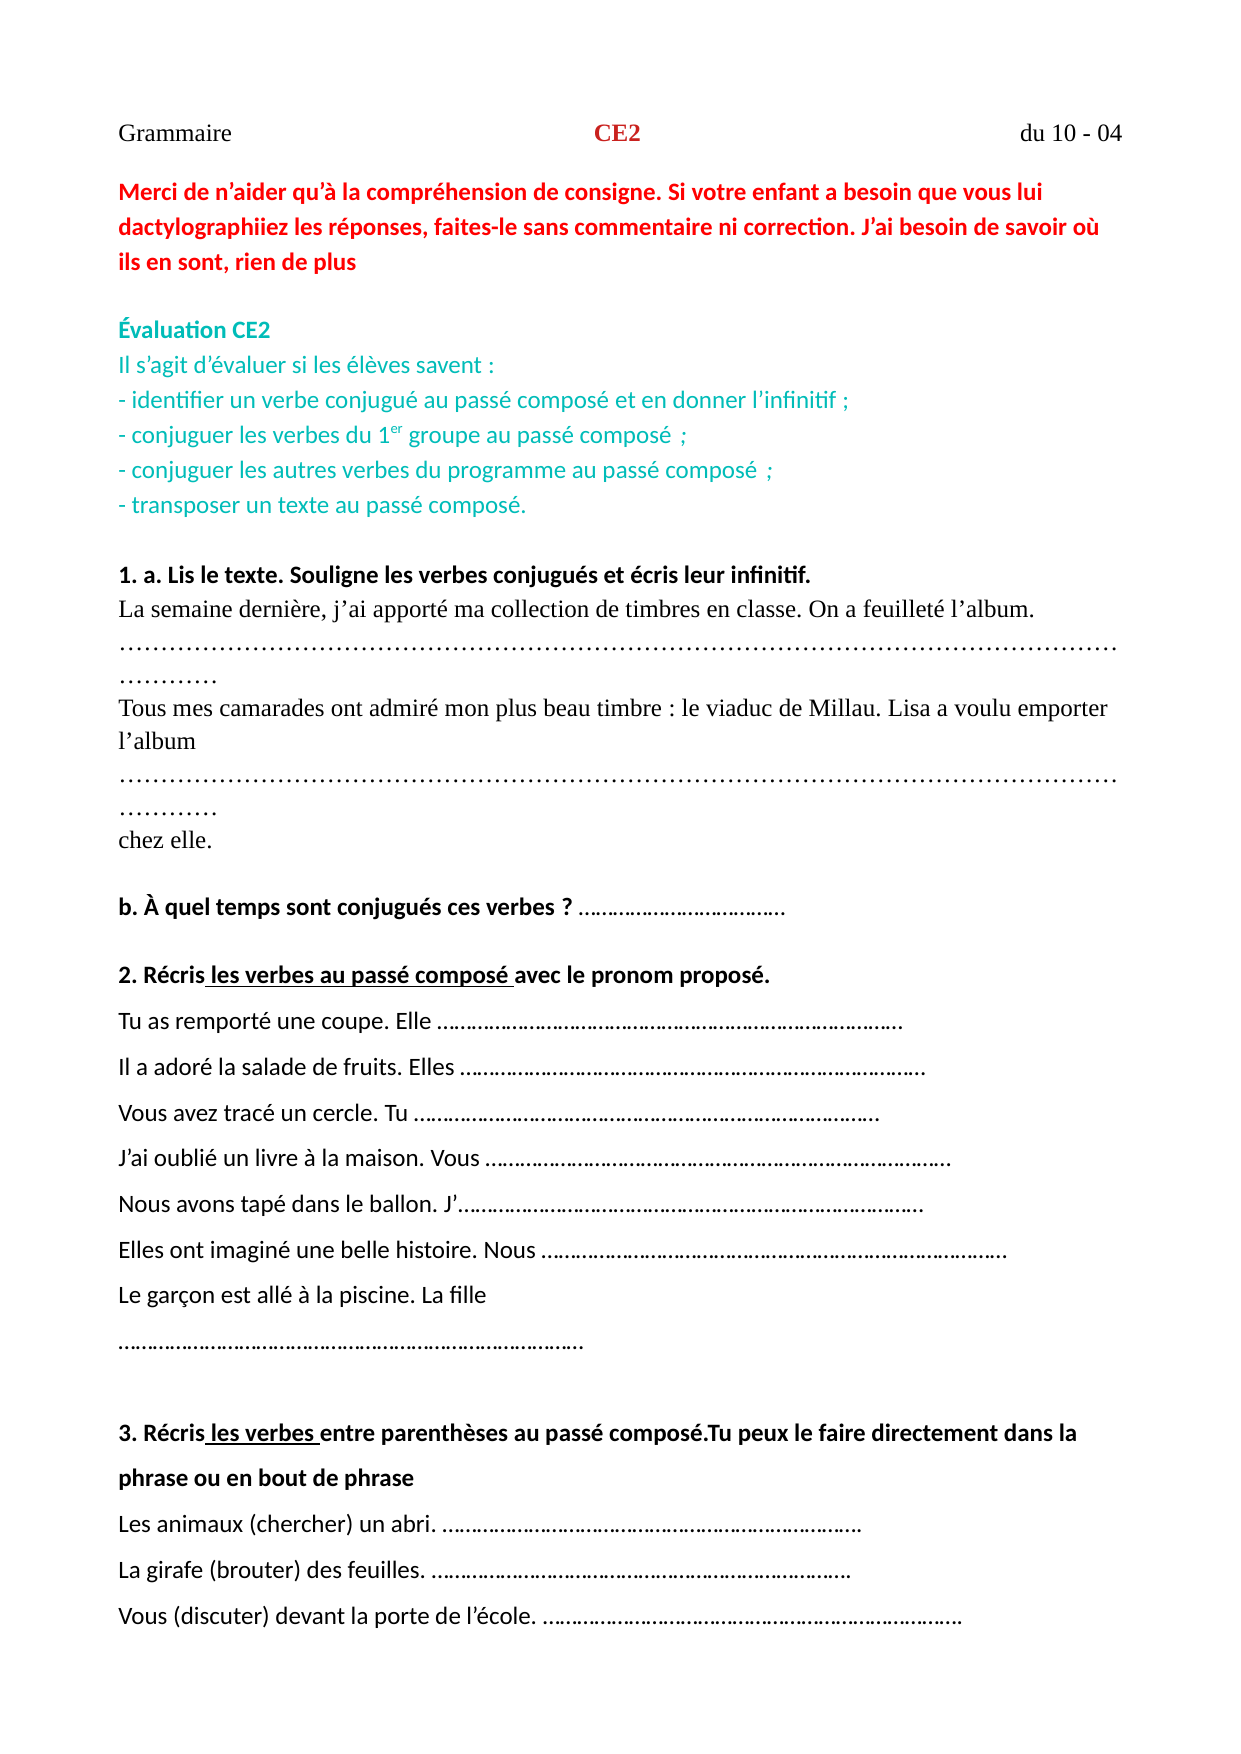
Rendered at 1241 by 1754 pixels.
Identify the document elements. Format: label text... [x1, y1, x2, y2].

text 2. Récris les verbes au passé composé avec le pronom proposé. [118, 959, 1122, 990]
text b. À quel temps sont conjugués ces verbes ? ……………………………… [118, 892, 1122, 922]
text 1. a. Lis le texte. Souligne les verbes conjugués et écris leur infinitif. [118, 559, 1122, 590]
text - conjuguer les verbes du 1er groupe au passé composé ; [118, 419, 1122, 450]
text La semaine dernière, j’ai apporté ma collection de timbres en classe. On a feuilleté l’album. [118, 594, 1122, 623]
text Merci de n’aider qu’à la compréhension de consigne. Si votre enfant a besoin que vous lui dactylographiiez les réponses, faites-le sans commentaire ni correction. J’ai besoin de savoir où ils en sont, rien de plus [118, 176, 1122, 277]
text - conjuguer les autres verbes du programme au passé composé ; [118, 454, 1122, 485]
text Il a adoré la salade de fruits. Elles ……………………………………………………………………… [118, 1051, 1122, 1082]
text Nous avons tapé dans le ballon. J’……………………………………………………………………… [118, 1188, 1122, 1219]
text Tous mes camarades ont admiré mon plus beau timbre : le viaduc de Millau. Lisa a voulu emporter l’album …………………………………………………………………………………………………………………… [118, 693, 1122, 821]
text ……………………………………………………………………… [118, 1325, 1122, 1356]
text …………………………………………………………………………………………………………………… [118, 627, 1122, 689]
text Vous (discuter) devant la porte de l’école. ………………………………………………………………. [118, 1600, 1122, 1630]
text chez elle. [118, 826, 1122, 854]
text Les animaux (chercher) un abri. ………………………………………………………………. [118, 1508, 1122, 1539]
text Évaluation CE2 [118, 314, 1122, 345]
text Il s’agit d’évaluer si les élèves savent : [118, 349, 1122, 380]
text - transposer un texte au passé composé. [118, 489, 1122, 520]
text J’ai oublié un livre à la maison. Vous ……………………………………………………………………… [118, 1142, 1122, 1173]
text Tu as remporté une coupe. Elle ……………………………………………………………………… [118, 1005, 1122, 1036]
text - identifier un verbe conjugué au passé composé et en donner l’infinitif ; [118, 384, 1122, 415]
text La girafe (brouter) des feuilles. ………………………………………………………………. [118, 1554, 1122, 1584]
text Le garçon est allé à la piscine. La fille [118, 1280, 1122, 1310]
text Vous avez tracé un cercle. Tu ……………………………………………………………………… [118, 1097, 1122, 1127]
text 3. Récris les verbes entre parenthèses au passé composé.Tu peux le faire directement dans la phrase ou en bout de phrase [118, 1417, 1122, 1493]
text Elles ont imaginé une belle histoire. Nous ……………………………………………………………………… [118, 1234, 1122, 1264]
